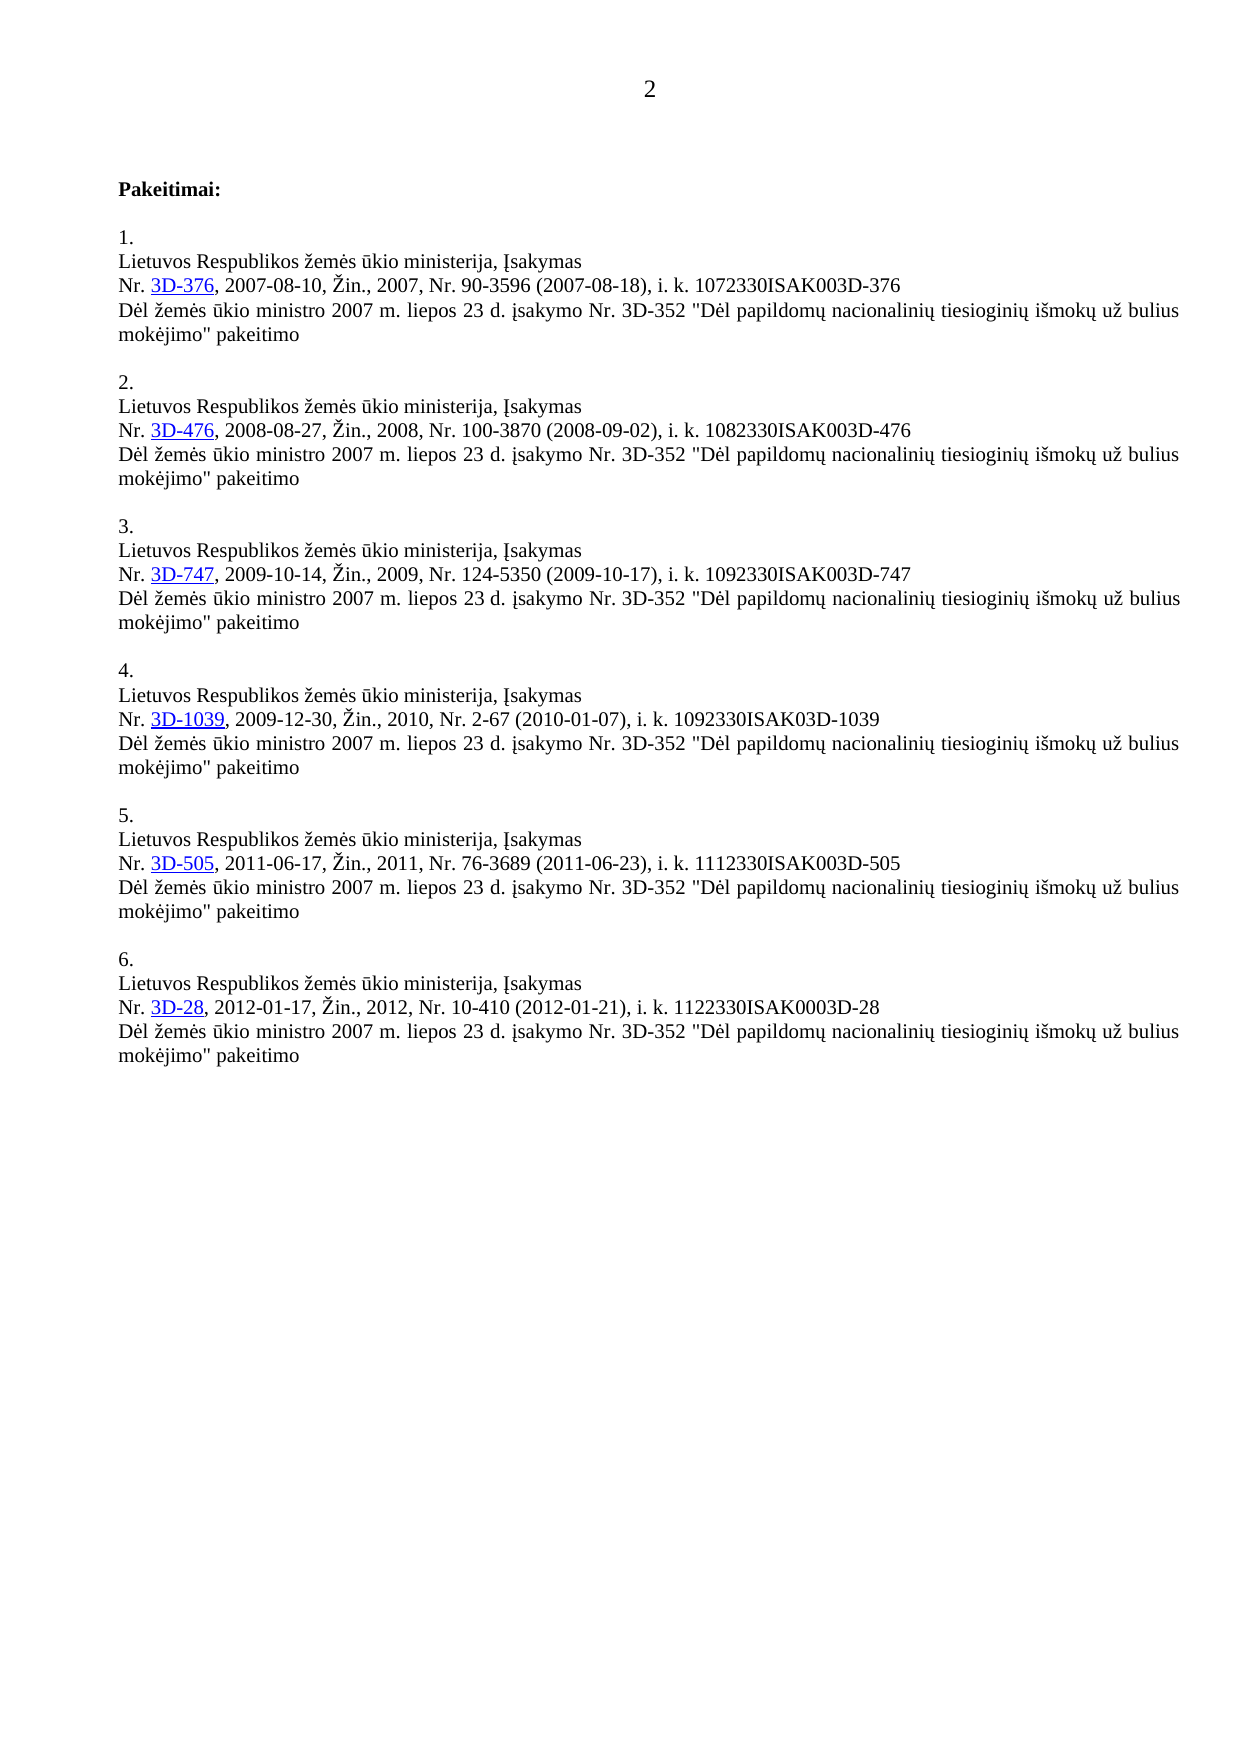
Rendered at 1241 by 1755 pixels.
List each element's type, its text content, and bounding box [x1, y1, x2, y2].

text Nr. 3D-1039, 2009-12-30, Žin., 2010, Nr. 2-67 (2010-01-07), i. k. 1092330ISAK03D-1039 [118, 707, 1181, 731]
text Pakeitimai: [118, 177, 1181, 201]
text Dėl žemės ūkio ministro 2007 m. liepos 23 d. įsakymo Nr. 3D-352 "Dėl papildomų nacionalinių tiesioginių išmokų už bulius mokėjimo" pakeitimo [118, 297, 1181, 346]
text 5. [118, 803, 1181, 827]
text Nr. 3D-28, 2012-01-17, Žin., 2012, Nr. 10-410 (2012-01-21), i. k. 1122330ISAK0003D-28 [118, 995, 1181, 1019]
text 4. [118, 658, 1181, 682]
text 3. [118, 514, 1181, 538]
text 2. [118, 370, 1181, 394]
text Lietuvos Respublikos žemės ūkio ministerija, Įsakymas [118, 682, 1181, 707]
text Nr. 3D-376, 2007-08-10, Žin., 2007, Nr. 90-3596 (2007-08-18), i. k. 1072330ISAK003D-376 [118, 273, 1181, 297]
text Lietuvos Respublikos žemės ūkio ministerija, Įsakymas [118, 249, 1181, 273]
text Lietuvos Respublikos žemės ūkio ministerija, Įsakymas [118, 394, 1181, 418]
text Dėl žemės ūkio ministro 2007 m. liepos 23 d. įsakymo Nr. 3D-352 "Dėl papildomų nacionalinių tiesioginių išmokų už bulius mokėjimo" pakeitimo [118, 731, 1181, 779]
text Lietuvos Respublikos žemės ūkio ministerija, Įsakymas [118, 538, 1181, 562]
text Dėl žemės ūkio ministro 2007 m. liepos 23 d. įsakymo Nr. 3D-352 "Dėl papildomų nacionalinių tiesioginių išmokų už bulius mokėjimo" pakeitimo [118, 1019, 1181, 1067]
text Lietuvos Respublikos žemės ūkio ministerija, Įsakymas [118, 971, 1181, 995]
text Lietuvos Respublikos žemės ūkio ministerija, Įsakymas [118, 827, 1181, 851]
text Dėl žemės ūkio ministro 2007 m. liepos 23 d. įsakymo Nr. 3D-352 "Dėl papildomų nacionalinių tiesioginių išmokų už bulius mokėjimo" pakeitimo [118, 442, 1181, 490]
text Dėl žemės ūkio ministro 2007 m. liepos 23 d. įsakymo Nr. 3D-352 "Dėl papildomų nacionalinių tiesioginių išmokų už bulius mokėjimo" pakeitimo [118, 586, 1181, 634]
text Dėl žemės ūkio ministro 2007 m. liepos 23 d. įsakymo Nr. 3D-352 "Dėl papildomų nacionalinių tiesioginių išmokų už bulius mokėjimo" pakeitimo [118, 875, 1181, 923]
text Nr. 3D-505, 2011-06-17, Žin., 2011, Nr. 76-3689 (2011-06-23), i. k. 1112330ISAK003D-505 [118, 851, 1181, 875]
text Nr. 3D-747, 2009-10-14, Žin., 2009, Nr. 124-5350 (2009-10-17), i. k. 1092330ISAK003D-747 [118, 562, 1181, 586]
text Nr. 3D-476, 2008-08-27, Žin., 2008, Nr. 100-3870 (2008-09-02), i. k. 1082330ISAK003D-476 [118, 418, 1181, 442]
text 1. [118, 225, 1181, 249]
text 6. [118, 947, 1181, 971]
